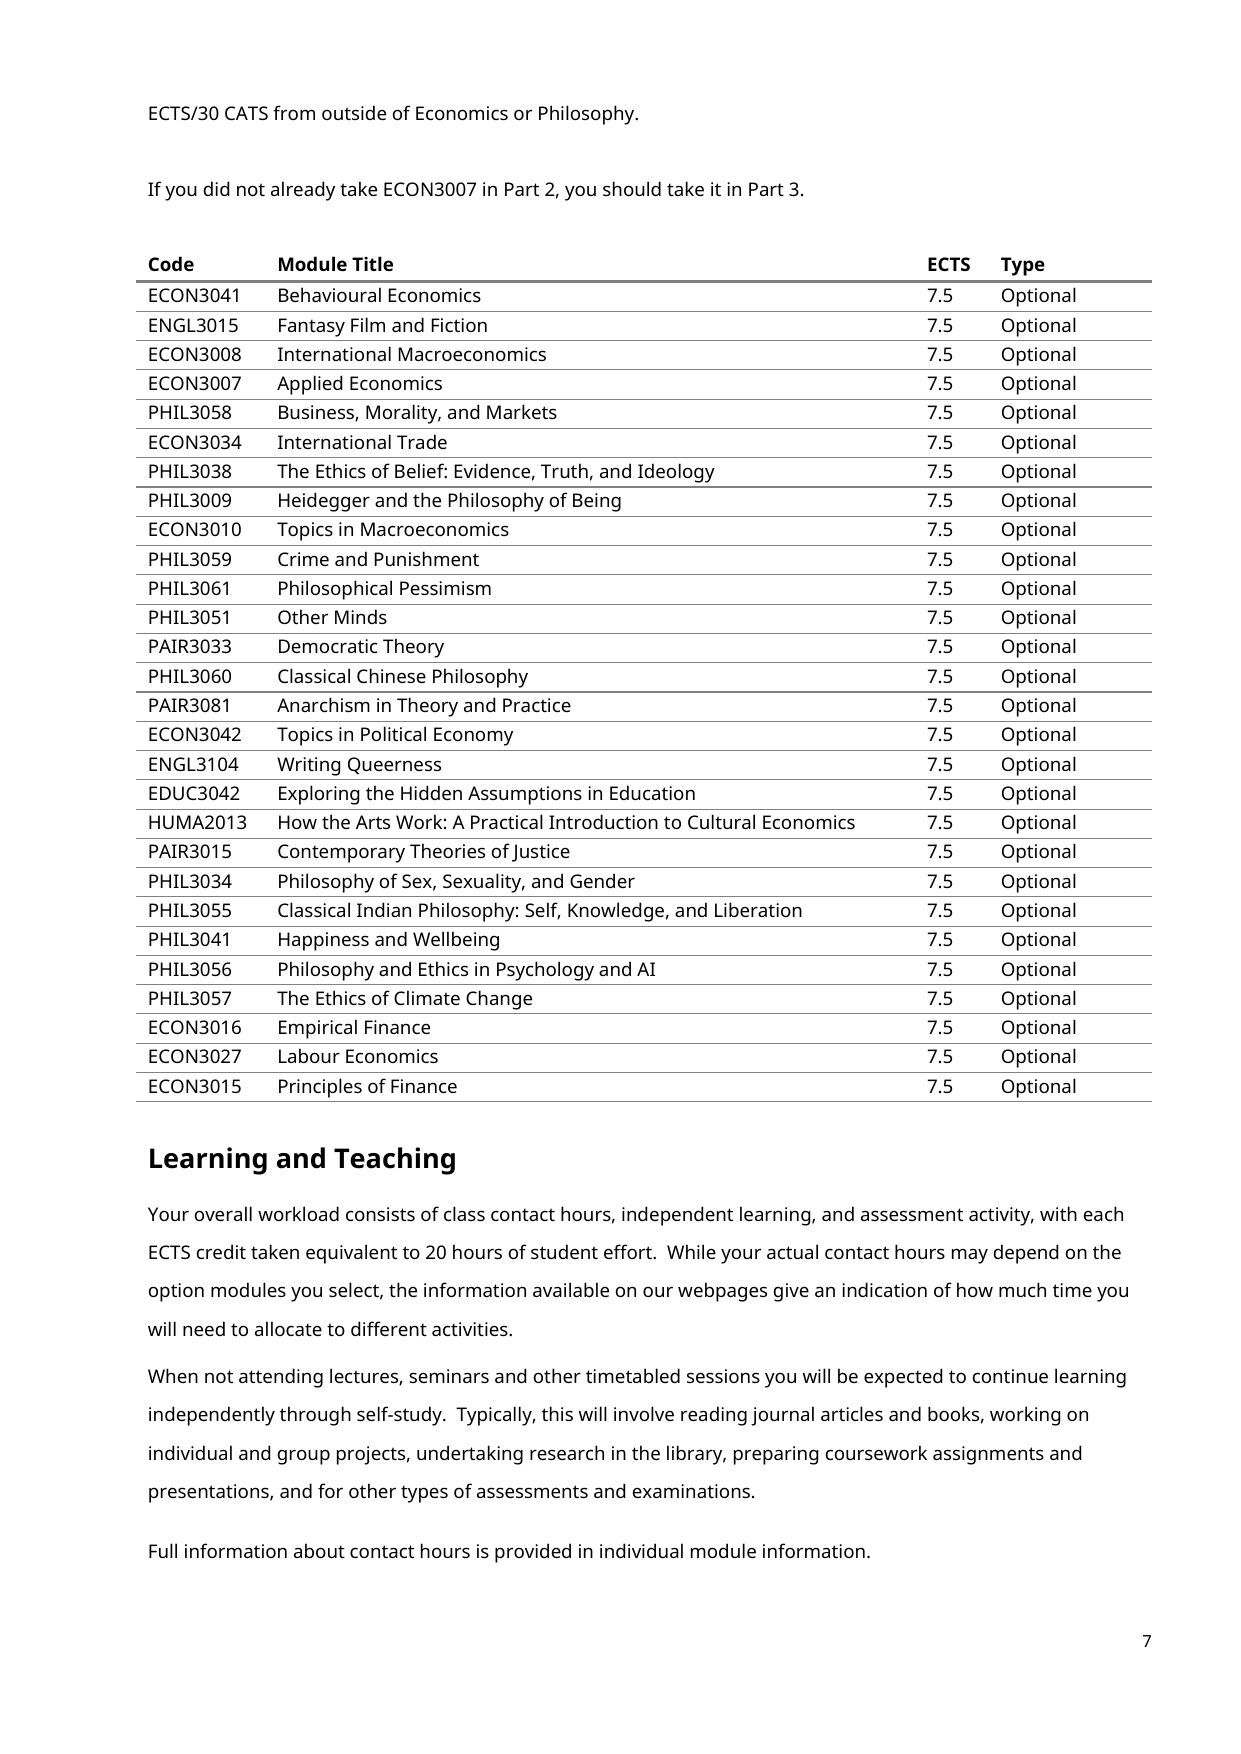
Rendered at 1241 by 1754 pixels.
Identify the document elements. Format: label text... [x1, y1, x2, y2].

table_cell Optional [989, 546, 1152, 574]
table_cell Optional [989, 780, 1152, 808]
table_cell ECON3042 [136, 722, 266, 750]
table_cell 7.5 [916, 517, 989, 545]
table_cell ECTS/30 CATS from outside of Economics or Philosophy. If you did not already take ECON3007 in Part 2, you should take it in Part 3. [136, 99, 1152, 251]
table_cell International Trade [266, 429, 916, 457]
table_cell ECON3041 [136, 283, 266, 311]
table_cell Optional [989, 341, 1152, 369]
table_cell Principles of Finance [266, 1073, 916, 1101]
table_cell International Macroeconomics [266, 341, 916, 369]
table_cell Optional [989, 810, 1152, 838]
table_cell 7.5 [916, 605, 989, 633]
table_cell Anarchism in Theory and Practice [266, 693, 916, 721]
table_cell Optional [989, 605, 1152, 633]
table_cell PHIL3038 [136, 458, 266, 486]
table_cell 7.5 [916, 663, 989, 691]
table_cell Optional [989, 663, 1152, 691]
table_cell ECON3015 [136, 1073, 266, 1101]
table_cell ECON3007 [136, 370, 266, 399]
table_cell Classical Chinese Philosophy [266, 663, 916, 691]
table_cell Optional [989, 1014, 1152, 1043]
table_cell 7.5 [916, 722, 989, 750]
table_cell PAIR3081 [136, 693, 266, 721]
table_cell ECON3010 [136, 517, 266, 545]
table_cell Happiness and Wellbeing [266, 927, 916, 955]
table_cell PHIL3051 [136, 605, 266, 633]
table_cell The Ethics of Belief: Evidence, Truth, and Ideology [266, 458, 916, 486]
table_cell 7.5 [916, 458, 989, 486]
table_cell Business, Morality, and Markets [266, 400, 916, 428]
table_cell PAIR3033 [136, 634, 266, 662]
table_cell Philosophical Pessimism [266, 575, 916, 603]
table_cell The Ethics of Climate Change [266, 985, 916, 1013]
table_cell Optional [989, 1073, 1152, 1101]
table_cell Optional [989, 956, 1152, 984]
table_cell PHIL3060 [136, 663, 266, 691]
table_cell Optional [989, 839, 1152, 867]
subtitle Learning and Teaching [148, 1140, 1152, 1177]
table_cell Democratic Theory [266, 634, 916, 662]
table_cell Topics in Macroeconomics [266, 517, 916, 545]
table_cell ECON3034 [136, 429, 266, 457]
table_cell 7.5 [916, 751, 989, 779]
table_cell PHIL3009 [136, 488, 266, 516]
table_cell Classical Indian Philosophy: Self, Knowledge, and Liberation [266, 897, 916, 926]
table_cell Optional [989, 868, 1152, 896]
table_cell PHIL3034 [136, 868, 266, 896]
table_cell Optional [989, 927, 1152, 955]
table_cell Exploring the Hidden Assumptions in Education [266, 780, 916, 808]
table_cell 7.5 [916, 985, 989, 1013]
table_cell Code [136, 251, 266, 279]
table_cell Optional [989, 312, 1152, 340]
table_cell 7.5 [916, 488, 989, 516]
table_cell 7.5 [916, 839, 989, 867]
table_cell Optional [989, 517, 1152, 545]
table_cell 7.5 [916, 956, 989, 984]
table_cell 7.5 [916, 868, 989, 896]
table_cell Optional [989, 488, 1152, 516]
table_cell ECON3016 [136, 1014, 266, 1043]
table_cell Applied Economics [266, 370, 916, 399]
table_cell 7.5 [916, 897, 989, 926]
table_cell 7.5 [916, 400, 989, 428]
table_cell Optional [989, 429, 1152, 457]
table_cell 7.5 [916, 810, 989, 838]
table_cell Optional [989, 985, 1152, 1013]
table_cell 7.5 [916, 927, 989, 955]
table_cell ECTS [916, 251, 989, 279]
table_cell PHIL3057 [136, 985, 266, 1013]
table_cell 7.5 [916, 575, 989, 603]
table_cell Philosophy of Sex, Sexuality, and Gender [266, 868, 916, 896]
table_cell PHIL3059 [136, 546, 266, 574]
table_cell Behavioural Economics [266, 283, 916, 311]
text Your overall workload consists of class contact hours, independent learning, and assessment activity, with each ECTS credit taken equivalent to 20 hours of student effort. While your actual contact hours may depend on the option modules you select, the information available on our webpages give an indication of how much time you will need to allocate to different activities. [148, 1201, 1152, 1341]
table_cell Optional [989, 751, 1152, 779]
table_cell Optional [989, 693, 1152, 721]
table_cell Empirical Finance [266, 1014, 916, 1043]
text Full information about contact hours is provided in individual module information. [148, 1538, 1152, 1564]
table_cell PHIL3056 [136, 956, 266, 984]
text When not attending lectures, seminars and other timetabled sessions you will be expected to continue learning independently through self-study. Typically, this will involve reading journal articles and books, working on individual and group projects, undertaking research in the library, preparing coursework assignments and presentations, and for other types of assessments and examinations. [148, 1363, 1152, 1504]
table_cell PHIL3061 [136, 575, 266, 603]
table_cell 7.5 [916, 780, 989, 808]
table_cell Optional [989, 634, 1152, 662]
table_cell Other Minds [266, 605, 916, 633]
table_cell Philosophy and Ethics in Psychology and AI [266, 956, 916, 984]
table_cell Optional [989, 575, 1152, 603]
table_cell PHIL3041 [136, 927, 266, 955]
table_cell HUMA2013 [136, 810, 266, 838]
table_cell Labour Economics [266, 1044, 916, 1072]
table_cell Optional [989, 458, 1152, 486]
table_cell Contemporary Theories of Justice [266, 839, 916, 867]
table_cell Module Title [266, 251, 916, 279]
table_cell PHIL3058 [136, 400, 266, 428]
table_cell Optional [989, 370, 1152, 399]
table_cell 7.5 [916, 634, 989, 662]
table_cell PHIL3055 [136, 897, 266, 926]
table_cell Optional [989, 722, 1152, 750]
table_cell ENGL3015 [136, 312, 266, 340]
table_cell EDUC3042 [136, 780, 266, 808]
table_cell Writing Queerness [266, 751, 916, 779]
table_cell 7.5 [916, 1014, 989, 1043]
table_cell Optional [989, 400, 1152, 428]
table_cell ECON3027 [136, 1044, 266, 1072]
table_cell 7.5 [916, 546, 989, 574]
table_cell 7.5 [916, 693, 989, 721]
table_cell 7.5 [916, 341, 989, 369]
table_cell Fantasy Film and Fiction [266, 312, 916, 340]
table_cell 7.5 [916, 429, 989, 457]
table_cell PAIR3015 [136, 839, 266, 867]
table_cell Topics in Political Economy [266, 722, 916, 750]
table_cell How the Arts Work: A Practical Introduction to Cultural Economics [266, 810, 916, 838]
table_cell 7.5 [916, 1073, 989, 1101]
table_cell Crime and Punishment [266, 546, 916, 574]
table_cell 7.5 [916, 312, 989, 340]
table_cell ECON3008 [136, 341, 266, 369]
table_cell 7.5 [916, 283, 989, 311]
table_cell Type [989, 251, 1152, 279]
table_cell Heidegger and the Philosophy of Being [266, 488, 916, 516]
table_cell Optional [989, 283, 1152, 311]
table_cell 7.5 [916, 370, 989, 399]
table_cell Optional [989, 1044, 1152, 1072]
table_cell ENGL3104 [136, 751, 266, 779]
table_cell Optional [989, 897, 1152, 926]
table_cell 7.5 [916, 1044, 989, 1072]
